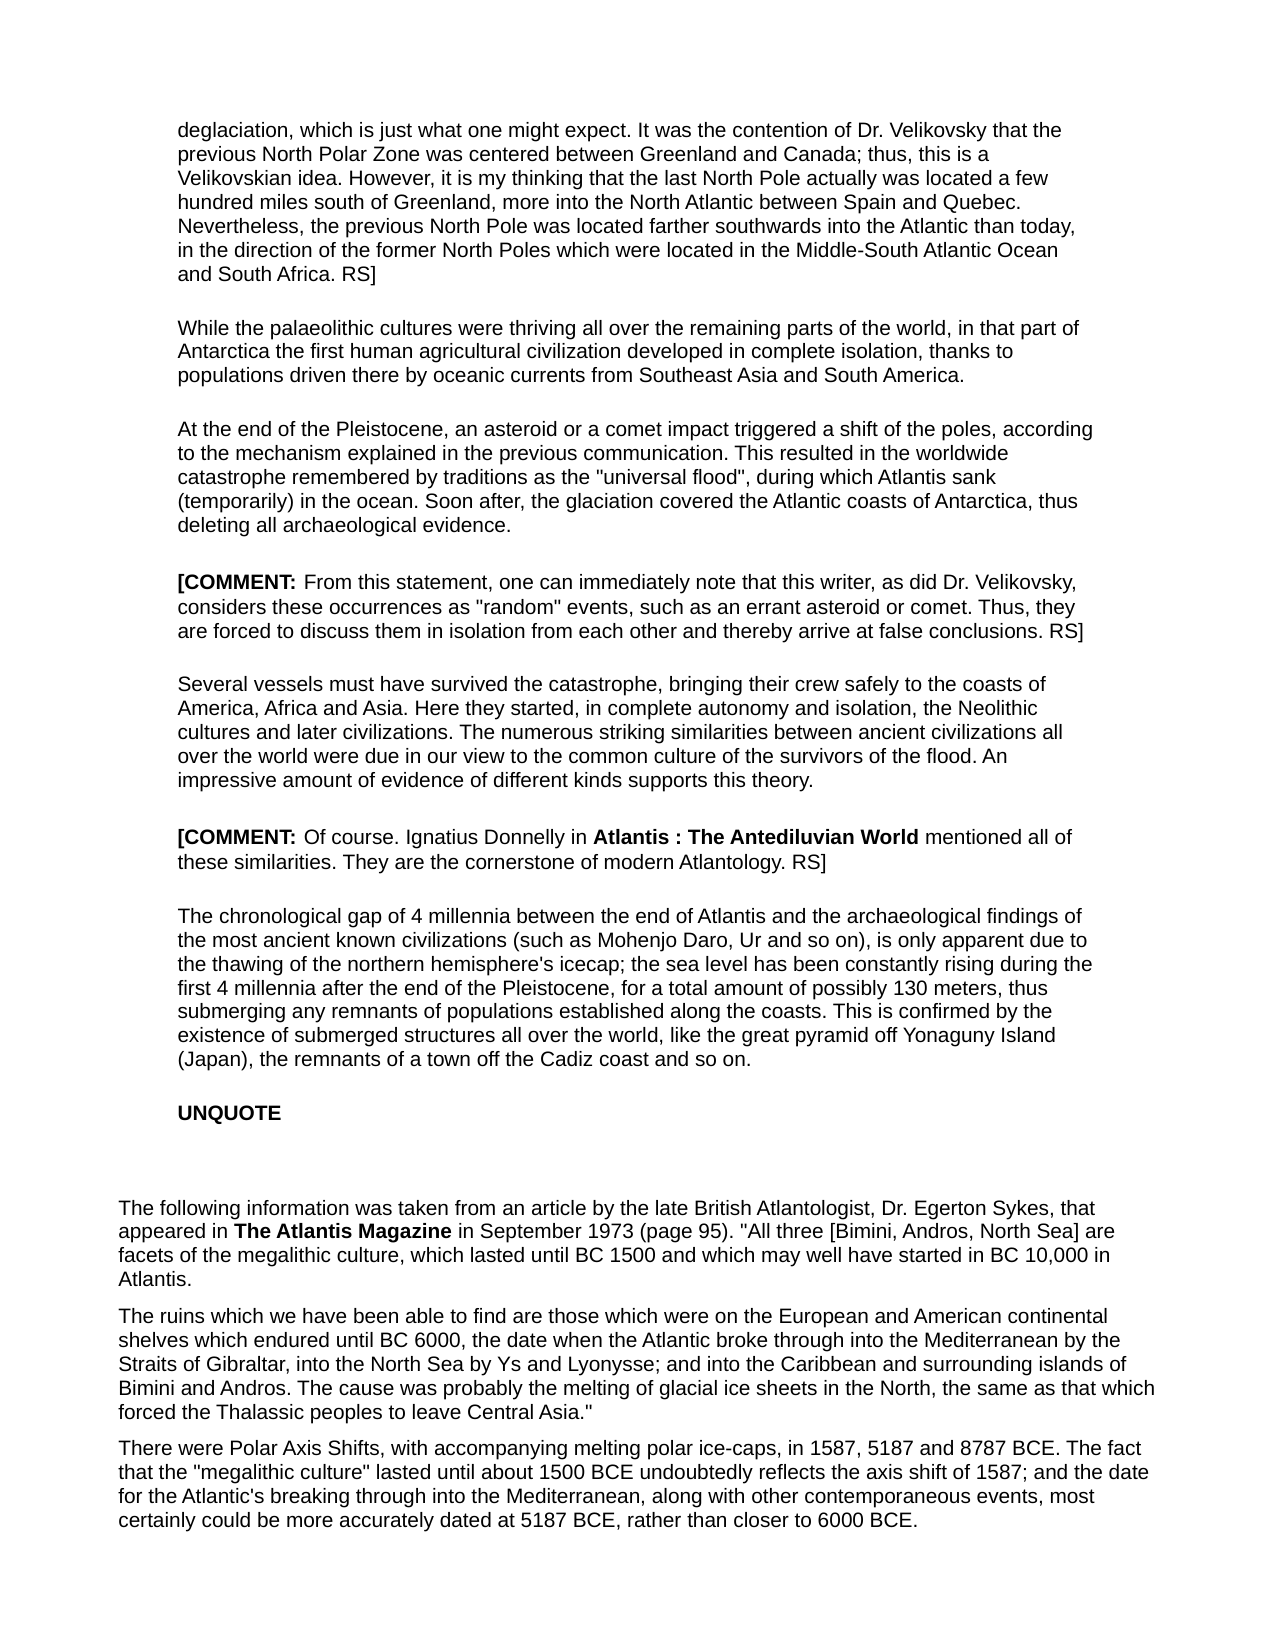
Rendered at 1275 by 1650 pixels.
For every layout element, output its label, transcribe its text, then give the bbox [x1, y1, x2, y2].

text The ruins which we have been able to find are those which were on the European and American continental shelves which endured until BC 6000, the date when the Atlantic broke through into the Mediterranean by the Straits of Gibraltar, into the North Sea by Ys and Lyonysse; and into the Caribbean and surrounding islands of Bimini and Andros. The cause was probably the melting of glacial ice sheets in the North, the same as that which forced the Thalassic peoples to leave Central Asia." [118, 1304, 1157, 1423]
text At the end of the Pleistocene, an asteroid or a comet impact triggered a shift of the poles, according to the mechanism explained in the previous communication. This resulted in the worldwide catastrophe remembered by traditions as the "universal flood", during which Atlantis sank (temporarily) in the ocean. Soon after, the glaciation covered the Atlantic coasts of Antarctica, thus deleting all archaeological evidence. [177, 417, 1098, 536]
text The following information was taken from an article by the late British Atlantologist, Dr. Egerton Sykes, that appeared in The Atlantis Magazine in September 1973 (page 95). "All three [Bimini, Andros, North Sea] are facets of the megalithic culture, which lasted until BC 1500 and which may well have started in BC 10,000 in Atlantis. [118, 1195, 1157, 1291]
text Several vessels must have survived the catastrophe, bringing their crew safely to the coasts of America, Africa and Asia. Here they started, in complete autonomy and isolation, the Neolithic cultures and later civilizations. The numerous striking similarities between ancient civilizations all over the world were due in our view to the common culture of the survivors of the flood. An impressive amount of evidence of different kinds supports this theory. [177, 672, 1098, 792]
text UNQUOTE [177, 1101, 1098, 1125]
text [COMMENT: Of course. Ignatius Donnelly in Atlantis : The Antediluvian World mentioned all of these similarities. They are the cornerstone of modern Atlantology. RS] [177, 821, 1098, 874]
text The chronological gap of 4 millennia between the end of Atlantis and the archaeological findings of the most ancient known civilizations (such as Mohenjo Daro, Ur and so on), is only apparent due to the thawing of the northern hemisphere's icecap; the sea level has been constantly rising during the first 4 millennia after the end of the Pleistocene, for a total amount of possibly 130 meters, thus submerging any remnants of populations established along the coasts. This is confirmed by the existence of submerged structures all over the world, like the great pyramid off Yonaguny Island (Japan), the remnants of a town off the Cadiz coast and so on. [177, 903, 1098, 1071]
text deglaciation, which is just what one might expect. It was the contention of Dr. Velikovsky that the previous North Polar Zone was centered between Greenland and Canada; thus, this is a Velikovskian idea. However, it is my thinking that the last North Pole actually was located a few hundred miles south of Greenland, more into the North Atlantic between Spain and Quebec. Nevertheless, the previous North Pole was located farther southwards into the Atlantic than today, in the direction of the former North Poles which were located in the Middle-South Atlantic Ocean and South Africa. RS] [177, 118, 1098, 286]
text There were Polar Axis Shifts, with accompanying melting polar ice-caps, in 1587, 5187 and 8787 BCE. The fact that the "megalithic culture" lasted until about 1500 BCE undoubtedly reflects the axis shift of 1587; and the date for the Atlantic's breaking through into the Mediterranean, along with other contemporaneous events, most certainly could be more accurately dated at 5187 BCE, rather than closer to 6000 BCE. [118, 1436, 1157, 1532]
text While the palaeolithic cultures were thriving all over the remaining parts of the world, in that part of Antarctica the first human agricultural civilization developed in complete isolation, thanks to populations driven there by oceanic currents from Southeast Asia and South America. [177, 315, 1098, 387]
text [COMMENT: From this statement, one can immediately note that this writer, as did Dr. Velikovsky, considers these occurrences as "random" events, such as an errant asteroid or comet. Thus, they are forced to discuss them in isolation from each other and thereby arrive at false conclusions. RS] [177, 566, 1098, 643]
